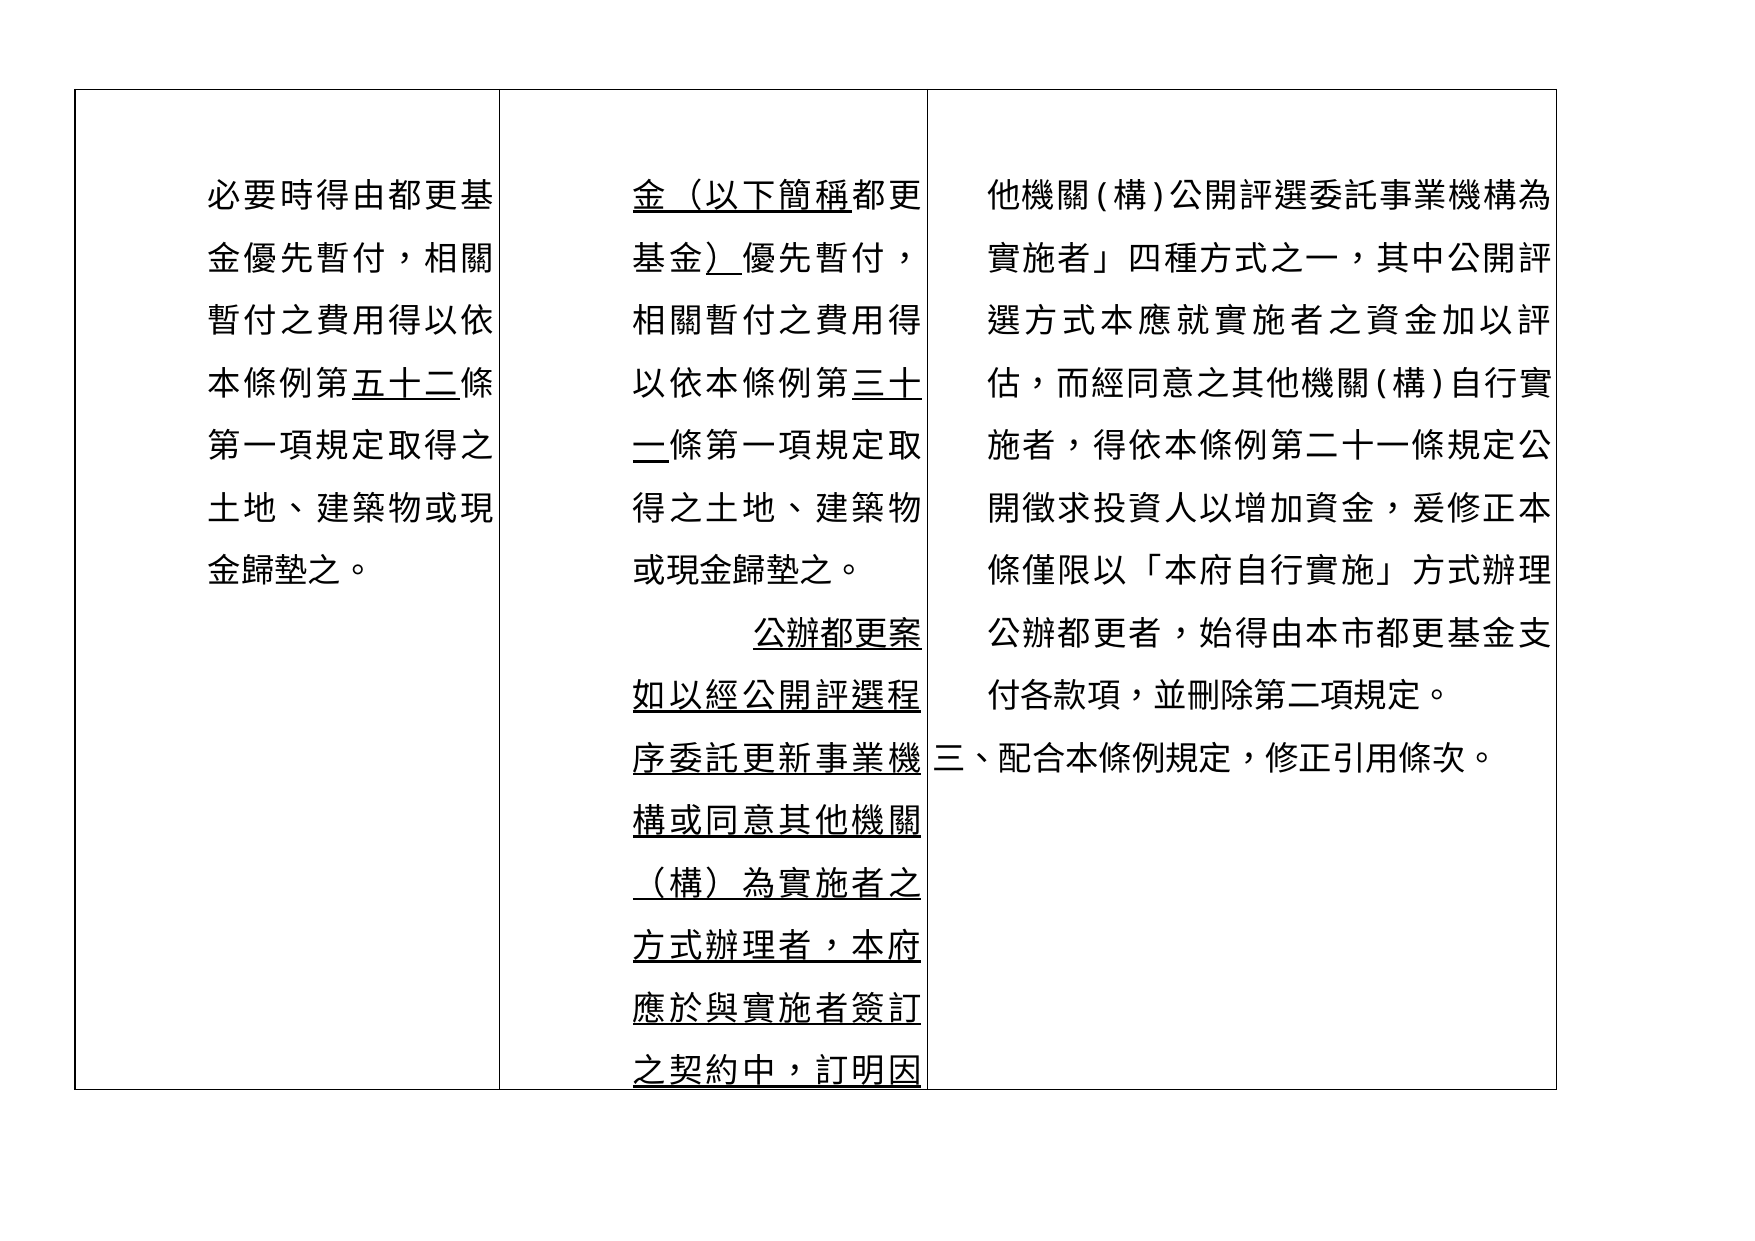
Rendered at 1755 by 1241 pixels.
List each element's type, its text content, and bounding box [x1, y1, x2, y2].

table_cell 必要時得由都更基金優先暫付，相關暫付之費用得以依本條例第五十二條第一項規定取得之土地、建築物或現金歸墊之。 [76, 90, 499, 1089]
table_cell 他機關(構)公開評選委託事業機構為實施者」四種方式之一，其中公開評選方式本應就實施者之資金加以評估，而經同意之其他機關(構)自行實施者，得依本條例第二十一條規定公開徵求投資人以增加資金，爰修正本條僅限以「本府自行實施」方式辦理公辦都更者，始得由本市都更基金支付各款項，並刪除第二項規定。 三、配合本條例規定，修正引用條次。 [928, 90, 1556, 1089]
table_cell 金（以下簡稱都更基金）優先暫付，相關暫付之費用得以依本條例第三十一條第一項規定取得之土地、建築物或現金歸墊之。 公辦都更案如以經公開評選程序委託更新事業機構或同意其他機關（構）為實施者之方式辦理者，本府應於與實施者簽訂之契約中，訂明因 [500, 90, 927, 1089]
